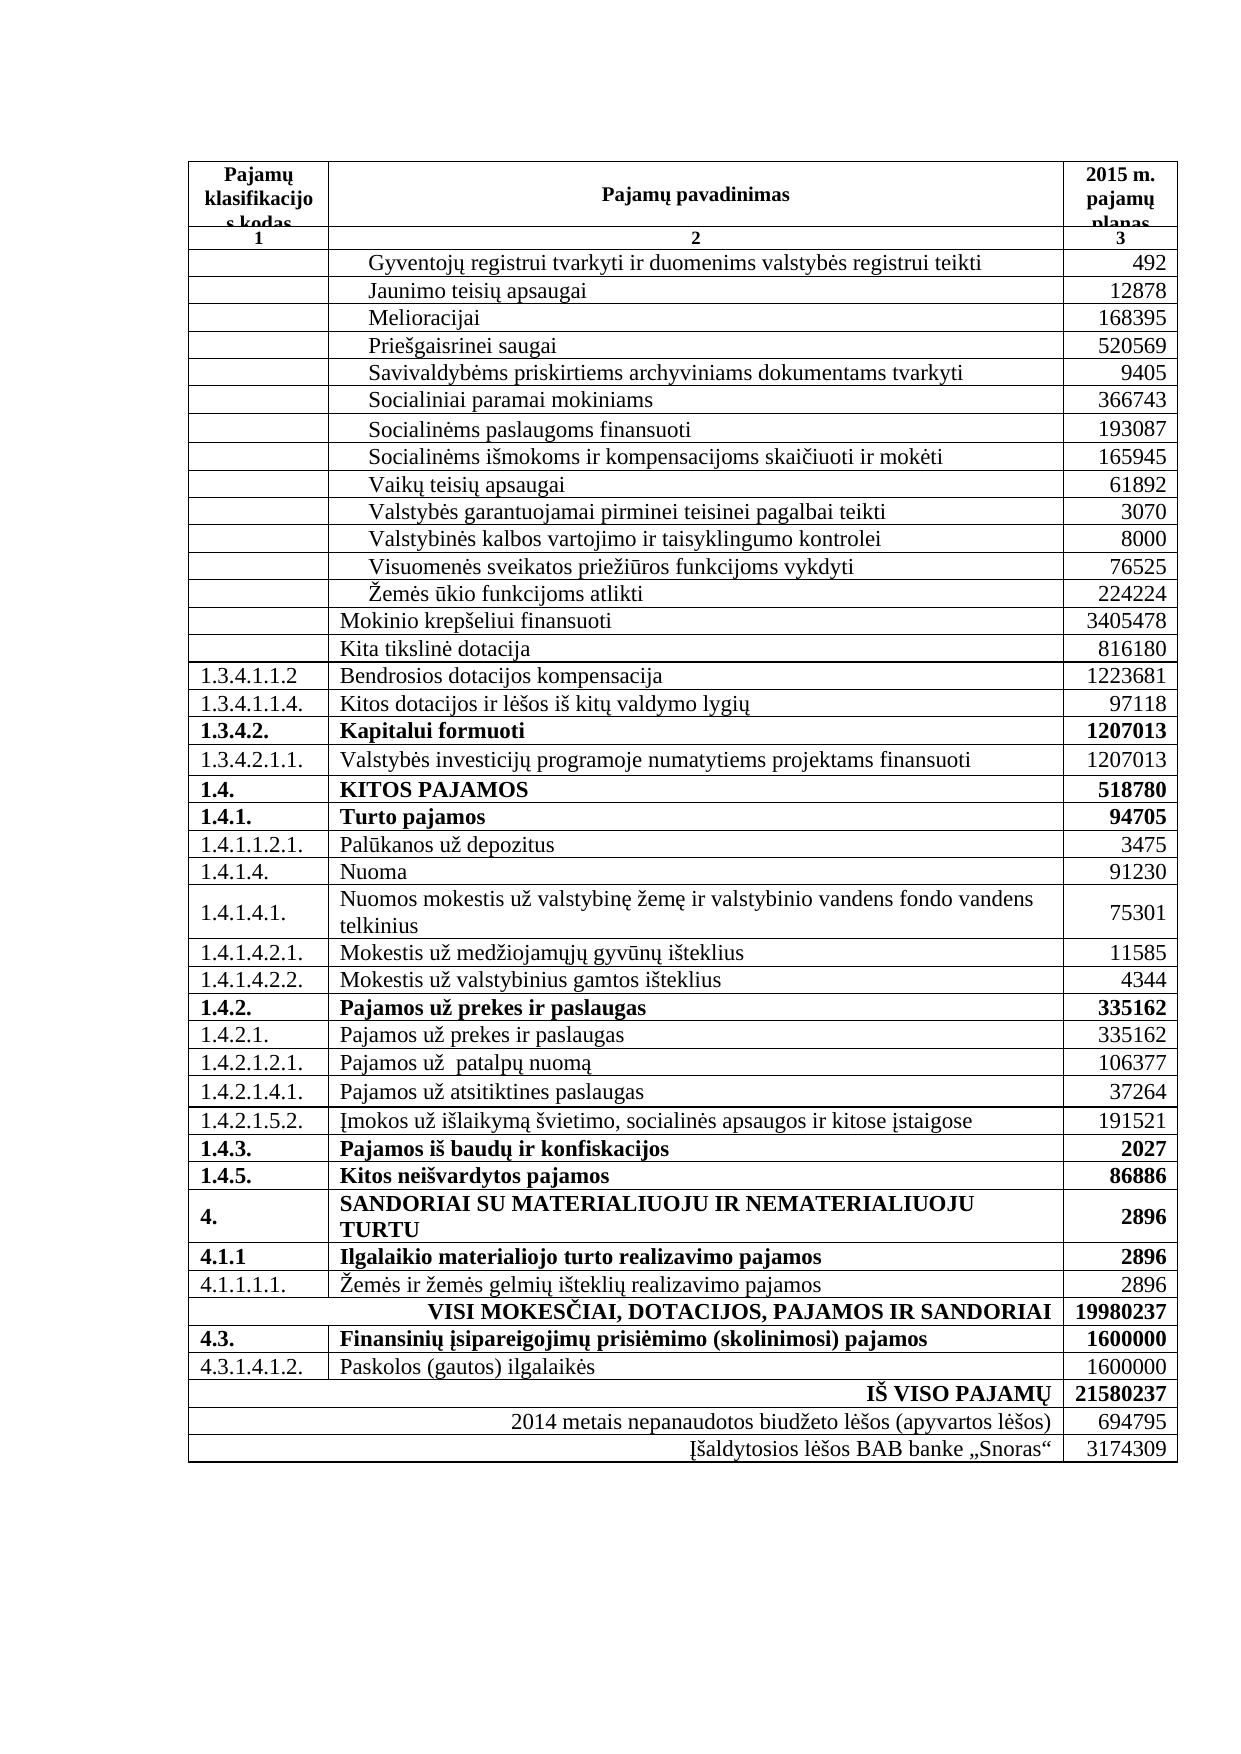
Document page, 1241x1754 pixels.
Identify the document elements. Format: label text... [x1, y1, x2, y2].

table_cell 4344 [1064, 967, 1177, 993]
table_cell 37264 [1064, 1076, 1177, 1106]
table_header 2015 m. pajamų planas [1064, 162, 1177, 226]
table_cell 3 [1064, 227, 1177, 248]
table_cell 76525 [1064, 553, 1177, 579]
table_cell 335162 [1064, 994, 1177, 1020]
table_cell 3405478 [1064, 608, 1177, 634]
table_cell Paskolos (gautos) ilgalaikės [329, 1353, 1063, 1379]
table_cell Mokestis už valstybinius gamtos išteklius [329, 967, 1063, 993]
table_cell 86886 [1064, 1162, 1177, 1188]
table_cell Visuomenės sveikatos priežiūros funkcijoms vykdyti [329, 553, 1063, 579]
table_cell 12878 [1064, 277, 1177, 303]
table_cell Pajamos už prekes ir paslaugas [329, 994, 1063, 1020]
table_cell 94705 [1064, 803, 1177, 829]
table_cell 61892 [1064, 471, 1177, 497]
table_cell 4.1.1.1.1. [189, 1271, 328, 1297]
table_cell [189, 386, 328, 413]
table_cell [189, 304, 328, 331]
table_cell Kitos dotacijos ir lėšos iš kitų valdymo lygių [329, 690, 1063, 716]
table_cell 4.3.1.4.1.2. [189, 1353, 328, 1379]
table_cell 1207013 [1064, 745, 1177, 775]
table_cell 21580237 [1064, 1380, 1177, 1407]
table_cell 1.4.1.4. [189, 858, 328, 884]
table_cell 1.3.4.2.1.1. [189, 745, 328, 775]
table_cell KITOS PAJAMOS [329, 776, 1063, 802]
table_cell [189, 250, 328, 276]
table_cell Kitos neišvardytos pajamos [329, 1162, 1063, 1188]
table_cell 335162 [1064, 1021, 1177, 1048]
table_cell 1223681 [1064, 663, 1177, 689]
table_cell 1.4.5. [189, 1162, 328, 1188]
table_cell 1.4.3. [189, 1135, 328, 1161]
table_cell [189, 553, 328, 579]
table_cell Nuoma [329, 858, 1063, 884]
table_cell Finansinių įsipareigojimų prisiėmimo (skolinimosi) pajamos [329, 1326, 1063, 1352]
table_cell Socialinėms paslaugoms finansuoti [329, 414, 1063, 442]
table_cell 1.4.1.4.2.1. [189, 939, 328, 966]
table_cell Žemės ir žemės gelmių išteklių realizavimo pajamos [329, 1271, 1063, 1297]
table_cell 75301 [1064, 885, 1177, 938]
table_cell 1.4. [189, 776, 328, 802]
table_cell Mokestis už medžiojamųjų gyvūnų išteklius [329, 939, 1063, 966]
table_cell 2027 [1064, 1135, 1177, 1161]
table_cell 1.3.4.1.1.2 [189, 663, 328, 689]
table_cell Gyventojų registrui tvarkyti ir duomenims valstybės registrui teikti [329, 250, 1063, 276]
table_cell 694795 [1064, 1408, 1177, 1434]
table_cell 2896 [1064, 1271, 1177, 1297]
table_cell [189, 580, 328, 607]
table_cell 2896 [1064, 1243, 1177, 1270]
table_cell 1.4.2.1.2.1. [189, 1049, 328, 1075]
table_cell 1.4.1.4.1. [189, 885, 328, 938]
table_cell 4.1.1 [189, 1243, 328, 1270]
table_cell 1.4.1.1.2.1. [189, 831, 328, 857]
table_cell Socialinėms išmokoms ir kompensacijoms skaičiuoti ir mokėti [329, 443, 1063, 469]
table_cell 1.4.2. [189, 994, 328, 1020]
table_cell Pajamos iš baudų ir konfiskacijos [329, 1135, 1063, 1161]
table_cell 168395 [1064, 304, 1177, 331]
table_cell 4. [189, 1190, 328, 1242]
table_cell 191521 [1064, 1108, 1177, 1134]
table_cell 91230 [1064, 858, 1177, 884]
table_cell SANDORIAI SU MATERIALIUOJU IR NEMATERIALIUOJU TURTU [329, 1190, 1063, 1242]
table_cell 3475 [1064, 831, 1177, 857]
table_cell 3070 [1064, 498, 1177, 524]
table_cell 366743 [1064, 386, 1177, 413]
table_cell [189, 332, 328, 358]
table_cell Pajamos už atsitiktines paslaugas [329, 1076, 1063, 1106]
table_cell 9405 [1064, 359, 1177, 385]
table_header Pajamų klasifikacijos kodas [189, 162, 328, 226]
table_cell [189, 608, 328, 634]
table_cell 4.3. [189, 1326, 328, 1352]
table_cell Jaunimo teisių apsaugai [329, 277, 1063, 303]
table_cell Turto pajamos [329, 803, 1063, 829]
table_cell 1.4.1. [189, 803, 328, 829]
table_cell [189, 525, 328, 552]
table_cell 1.4.2.1. [189, 1021, 328, 1048]
table_cell 518780 [1064, 776, 1177, 802]
table_cell [189, 498, 328, 524]
table_cell Nuomos mokestis už valstybinę žemę ir valstybinio vandens fondo vandens telkinius [329, 885, 1063, 938]
table_cell 193087 [1064, 414, 1177, 442]
table_cell 97118 [1064, 690, 1177, 716]
table_cell Savivaldybėms priskirtiems archyviniams dokumentams tvarkyti [329, 359, 1063, 385]
table_cell [189, 414, 328, 442]
table_cell 2 [329, 227, 1063, 248]
table_cell 224224 [1064, 580, 1177, 607]
table_cell Kita tikslinė dotacija [329, 635, 1063, 661]
table_cell 1.4.2.1.4.1. [189, 1076, 328, 1106]
table_cell [189, 359, 328, 385]
table_cell [189, 277, 328, 303]
table_cell Priešgaisrinei saugai [329, 332, 1063, 358]
table_header Pajamų pavadinimas [329, 162, 1063, 226]
table_cell [189, 443, 328, 469]
table_cell 11585 [1064, 939, 1177, 966]
table_cell Įšaldytosios lėšos BAB banke „Snoras“ [189, 1435, 1063, 1461]
table_cell Vaikų teisių apsaugai [329, 471, 1063, 497]
table_cell 2014 metais nepanaudotos biudžeto lėšos (apyvartos lėšos) [189, 1408, 1063, 1434]
table_cell 106377 [1064, 1049, 1177, 1075]
table_cell Valstybės garantuojamai pirminei teisinei pagalbai teikti [329, 498, 1063, 524]
table_cell 1600000 [1064, 1353, 1177, 1379]
table_cell Pajamos už patalpų nuomą [329, 1049, 1063, 1075]
table_cell Bendrosios dotacijos kompensacija [329, 663, 1063, 689]
table_cell Valstybės investicijų programoje numatytiems projektams finansuoti [329, 745, 1063, 775]
table_cell 1207013 [1064, 717, 1177, 743]
table_cell 1.4.2.1.5.2. [189, 1108, 328, 1134]
table_cell 492 [1064, 250, 1177, 276]
table_cell [189, 471, 328, 497]
table_cell Įmokos už išlaikymą švietimo, socialinės apsaugos ir kitose įstaigose [329, 1108, 1063, 1134]
table_cell Socialiniai paramai mokiniams [329, 386, 1063, 413]
table_cell Žemės ūkio funkcijoms atlikti [329, 580, 1063, 607]
table_cell Palūkanos už depozitus [329, 831, 1063, 857]
table_cell Ilgalaikio materialiojo turto realizavimo pajamos [329, 1243, 1063, 1270]
table_cell 19980237 [1064, 1298, 1177, 1324]
table_cell 3174309 [1064, 1435, 1177, 1461]
table_cell Kapitalui formuoti [329, 717, 1063, 743]
table_cell Valstybinės kalbos vartojimo ir taisyklingumo kontrolei [329, 525, 1063, 552]
table_cell [189, 635, 328, 661]
table_cell IŠ VISO PAJAMŲ [189, 1380, 1063, 1407]
table_cell 1 [189, 227, 328, 248]
table_cell 1.3.4.1.1.4. [189, 690, 328, 716]
table_cell 816180 [1064, 635, 1177, 661]
table_cell 520569 [1064, 332, 1177, 358]
table_cell Melioracijai [329, 304, 1063, 331]
table_cell 8000 [1064, 525, 1177, 552]
table_cell 1.4.1.4.2.2. [189, 967, 328, 993]
table_cell 1600000 [1064, 1326, 1177, 1352]
table_cell VISI MOKESČIAI, DOTACIJOS, PAJAMOS IR SANDORIAI [189, 1298, 1063, 1324]
table_cell 165945 [1064, 443, 1177, 469]
table_cell 2896 [1064, 1190, 1177, 1242]
table_cell 1.3.4.2. [189, 717, 328, 743]
table_cell Mokinio krepšeliui finansuoti [329, 608, 1063, 634]
table_cell Pajamos už prekes ir paslaugas [329, 1021, 1063, 1048]
